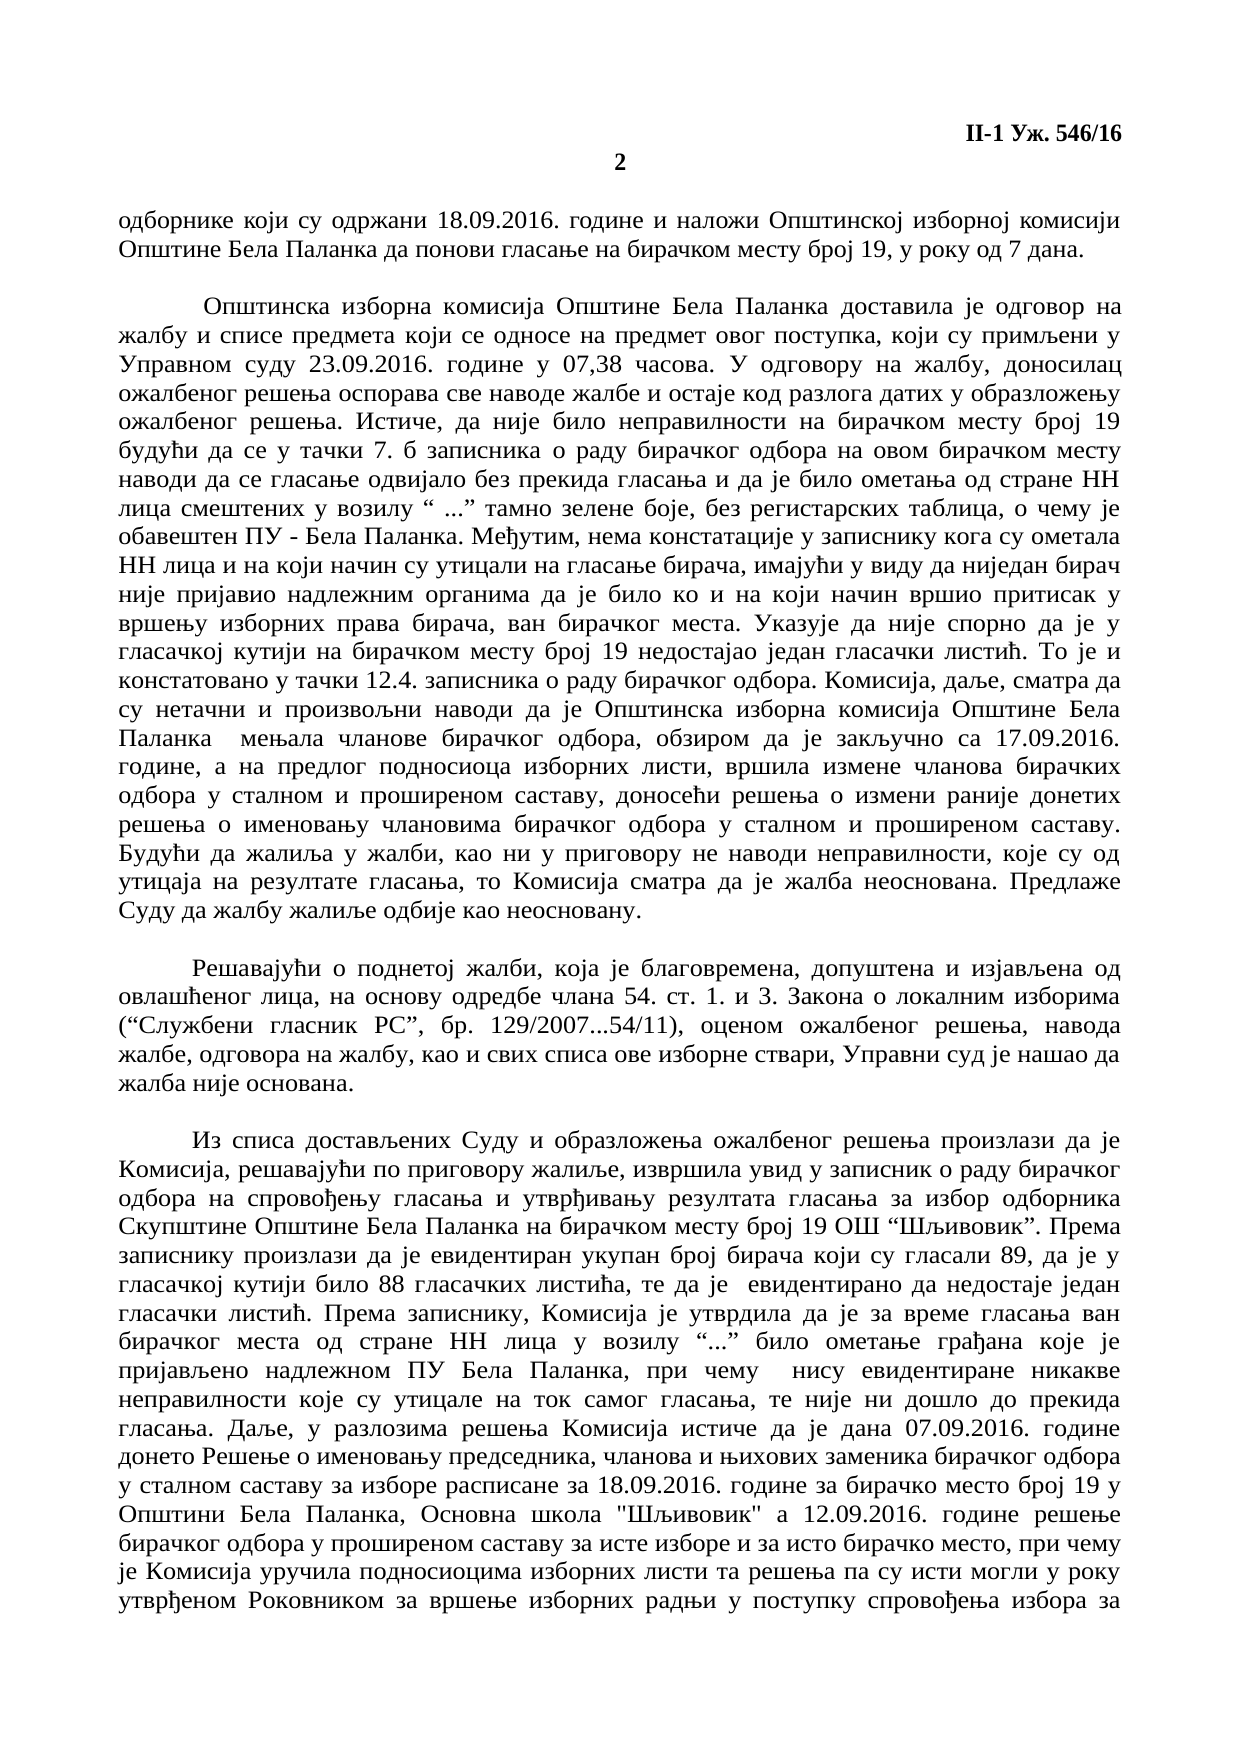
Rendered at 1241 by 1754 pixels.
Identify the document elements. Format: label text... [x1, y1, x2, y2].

text Из списа достављених Суду и образложења ожалбеног решења произлази да је Комисија, решавајући по приговору жалиље, извршила увид у записник о раду бирачког одбора на спровођењу гласања и утврђивању резултата гласања за избор одборника Скупштине Општине Бела Паланка на бирачком месту број 19 ОШ “Шљивовик”. Према записнику произлази да је евидентиран укупан број бирача који су гласали 89, да је у гласачкој кутији било 88 гласачких листића, те да је евидентирано да недостаје један гласачки листић. Према записнику, Комисија је утврдила да је за време гласања ван бирачког места од стране НН лица у возилу “...” било ометање грађана које је пријављено надлежном ПУ Бела Паланка, при чему нису евидентиране никакве неправилности које су утицале на ток самог гласања, те није ни дошло до прекида гласања. Даље, у разлозима решења Комисија истиче да је дана 07.09.2016. године донето Решење о именовању председника, чланова и њихових заменика бирачког одбора у сталном саставу за изборе расписане за 18.09.2016. године за бирачко место број 19 у Општини Бела Паланка, Основна школа "Шљивовик" а 12.09.2016. године решење бирачког одбора у проширеном саставу за исте изборе и за исто бирачко место, при чему је Комисија уручила подносиоцима изборних листи та решења па су исти могли у року утврђеном Роковником за вршење изборних радњи у поступку спровођења избора за [118, 1125, 1122, 1614]
text Решавајући о поднетој жалби, која је благовремена, допуштена и изјављена од овлашћеног лица, на основу одредбе члана 54. ст. 1. и 3. Закона о локалним изборима (“Службени гласник РС”, бр. 129/2007...54/11), оценом ожалбеног решења, навода жалбе, одговора на жалбу, као и свих списа ове изборне ствари, Управни суд је нашао да жалба није основана. [118, 953, 1122, 1096]
text одборнике који су одржани 18.09.2016. године и наложи Општинској изборној комисији Општине Бела Паланка да понови гласање на бирачком месту број 19, у року од 7 дана. [118, 205, 1122, 263]
text Општинска изборна комисија Општине Бела Паланка доставила је одговор на жалбу и списе предмета који се односе на предмет овог поступка, који су примљени у Управном суду 23.09.2016. године у 07,38 часова. У одговору на жалбу, доносилац ожалбеног решења оспорава све наводе жалбе и остаје код разлога датих у образложењу ожалбеног решења. Истиче, да није било неправилности на бирачком месту број 19 будући да се у тачки 7. б записника о раду бирачког одбора на овом бирачком месту наводи да се гласање одвијало без прекида гласања и да је било ометања од стране НН лица смештених у возилу “ ...” тамно зелене боје, без регистарских таблица, о чему је обавештен ПУ - Бела Паланка. Међутим, нема констатације у записнику кога су ометала НН лица и на који начин су утицали на гласање бирача, имајући у виду да ниједан бирач није пријавио надлежним органима да је било ко и на који начин вршио притисак у вршењу изборних права бирача, ван бирачког места. Указује да није спорно да је у гласачкој кутији на бирачком месту број 19 недостајао један гласачки листић. То је и констатовано у тачки 12.4. записника о раду бирачког одбора. Комисија, даље, сматра да су нетачни и произвољни наводи да је Општинска изборна комисија Општине Бела Паланка мењала чланове бирачког одбора, обзиром да је закључно са 17.09.2016. године, а на предлог подносиоца изборних листи, вршила измене чланова бирачких одбора у сталном и проширеном саставу, доносећи решења о измени раније донетих решења о именовању члановима бирачког одбора у сталном и проширеном саставу. Будући да жалиља у жалби, као ни у приговору не наводи неправилности, које су од утицаја на резултате гласања, то Комисија сматра да је жалба неоснована. Предлаже Суду да жалбу жалиље одбије као неосновану. [118, 291, 1122, 924]
